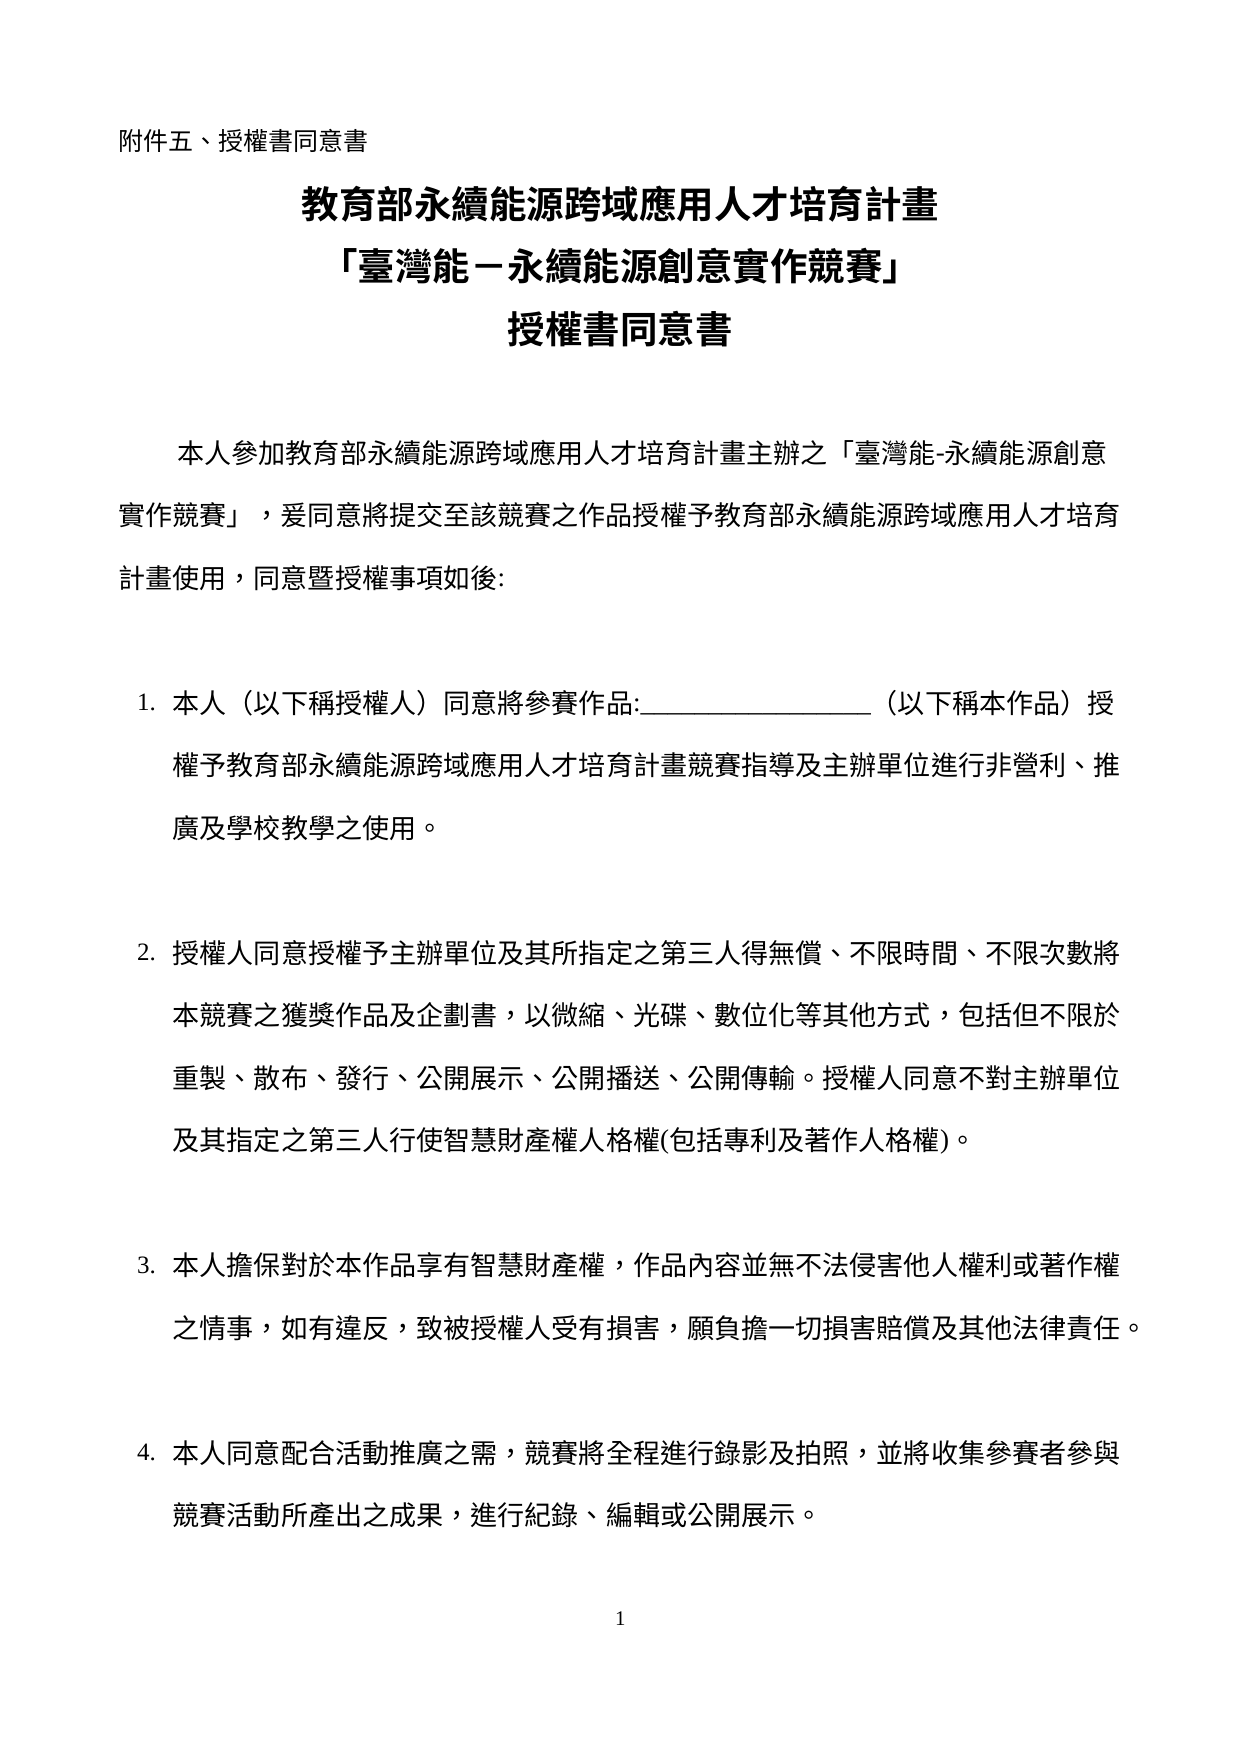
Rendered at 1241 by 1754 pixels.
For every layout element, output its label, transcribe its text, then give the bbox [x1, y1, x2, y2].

list 本人（以下稱授權人）同意將參賽作品:_________________（以下稱本作品）授權予教育部永續能源跨域應用人才培育計畫競賽指導及主辦單位進行非營利、推廣及學校教學之使用。 [137, 660, 1122, 847]
list 授權人同意授權予主辦單位及其所指定之第三人得無償、不限時間、不限次數將本競賽之獲獎作品及企劃書，以微縮、光碟、數位化等其他方式，包括但不限於重製、散布、發行、公開展示、公開播送、公開傳輸。授權人同意不對主辦單位及其指定之第三人行使智慧財產權人格權(包括專利及著作人格權)。 [137, 910, 1122, 1160]
text 授權書同意書 [118, 285, 1122, 347]
list 本人擔保對於本作品享有智慧財產權，作品內容並無不法侵害他人權利或著作權之情事，如有違反，致被授權人受有損害，願負擔一切損害賠償及其他法律責任。 [137, 1222, 1122, 1347]
text 附件五、授權書同意書 [118, 97, 1122, 160]
list 本人同意配合活動推廣之需，競賽將全程進行錄影及拍照，並將收集參賽者參與競賽活動所產出之成果，進行紀錄、編輯或公開展示。 [137, 1410, 1122, 1535]
text 教育部永續能源跨域應用人才培育計畫 [118, 160, 1122, 222]
text 「臺灣能－永續能源創意實作競賽」 [118, 222, 1122, 285]
text 本人參加教育部永續能源跨域應用人才培育計畫主辦之「臺灣能-永續能源創意實作競賽」，爰同意將提交至該競賽之作品授權予教育部永續能源跨域應用人才培育計畫使用，同意暨授權事項如後: [118, 410, 1122, 597]
